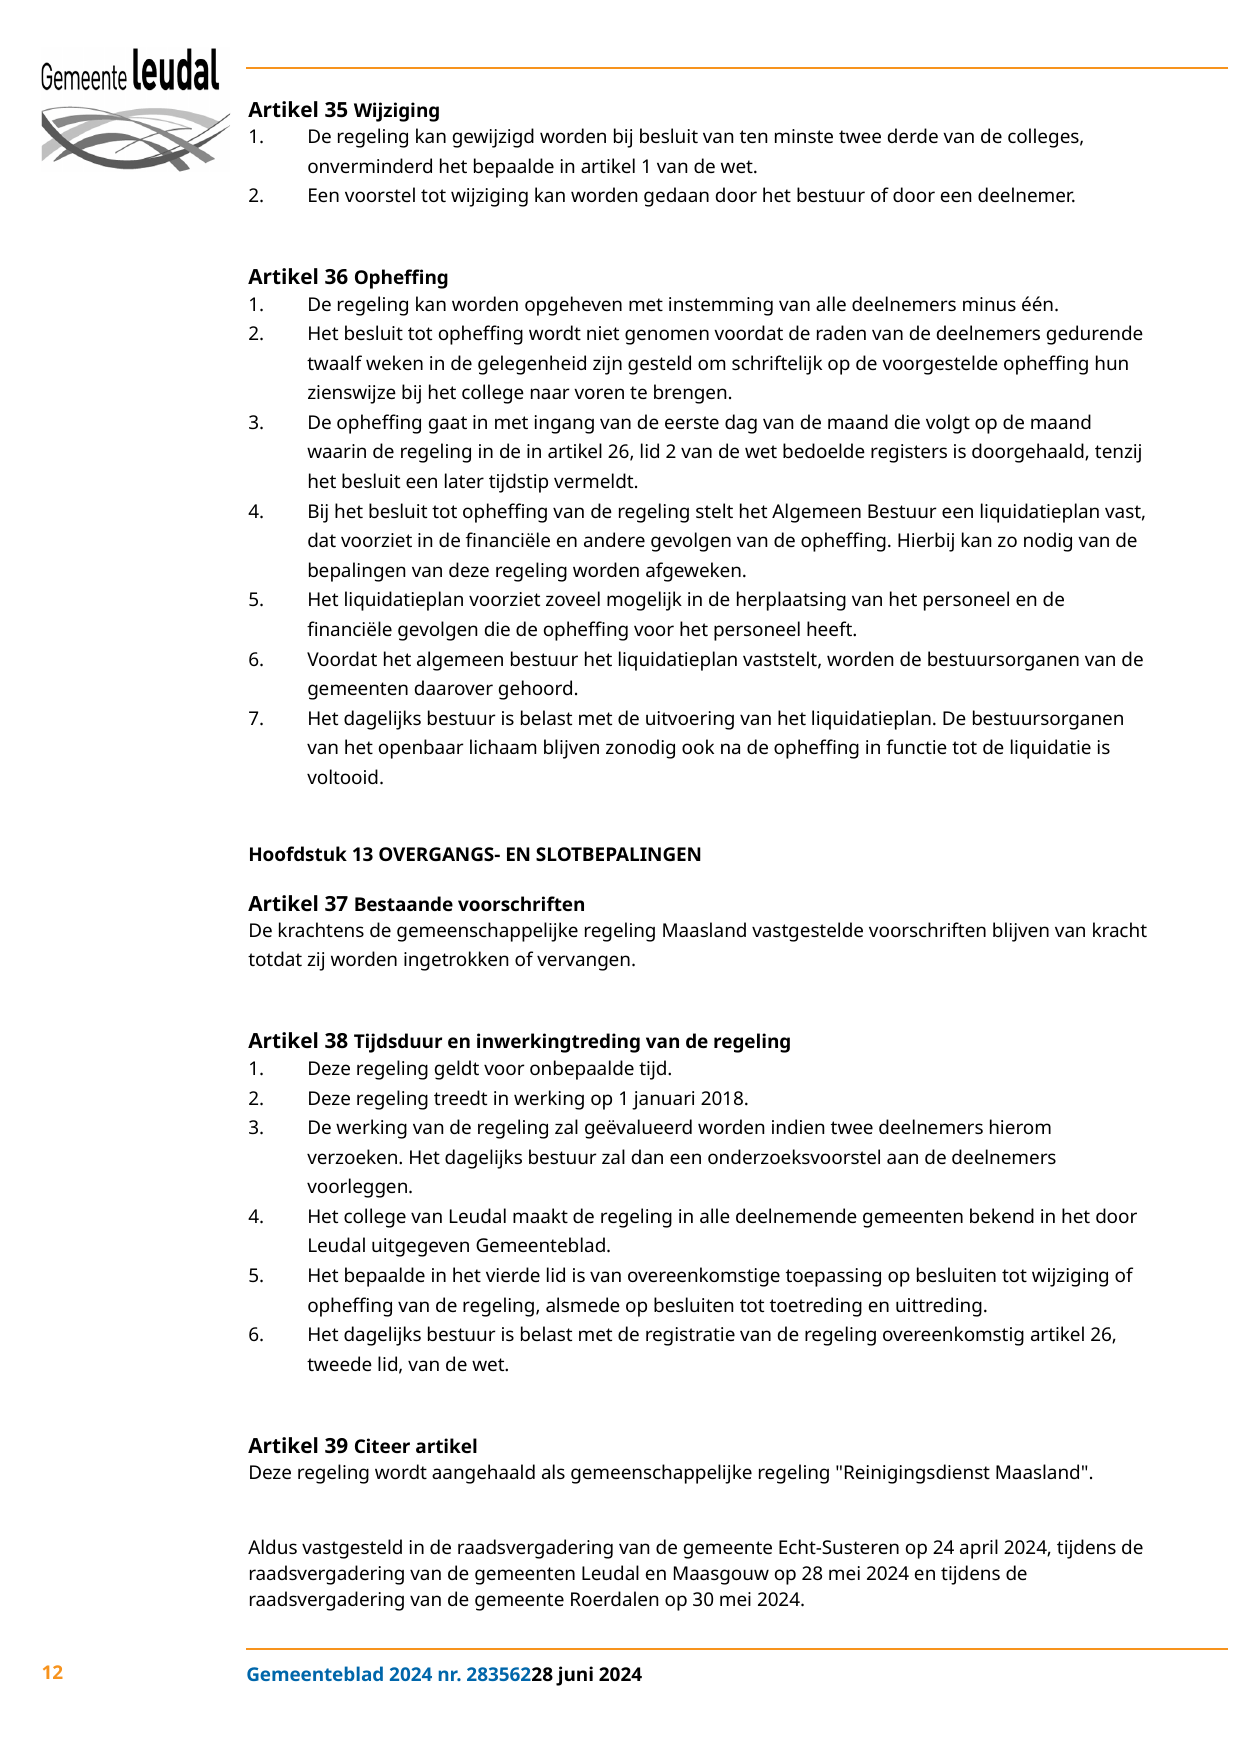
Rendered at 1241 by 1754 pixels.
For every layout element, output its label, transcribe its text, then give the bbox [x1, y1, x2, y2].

list Deze regeling treedt in werking op 1 januari 2018. [248, 1085, 1152, 1110]
text Hoofdstuk 13 OVERGANGS- EN SLOTBEPALINGEN [248, 839, 1152, 868]
text Artikel 38 Tijdsduur en inwerkingtreding van de regeling [248, 1027, 1152, 1055]
list Bij het besluit tot opheffing van de regeling stelt het Algemeen Bestuur een liquidatieplan vast, dat voorziet in de financiële en andere gevolgen van de opheffing. Hierbij kan zo nodig van de bepalingen van deze regeling worden afgeweken. [248, 498, 1152, 583]
list Een voorstel tot wijziging kan worden gedaan door het bestuur of door een deelnemer. [248, 182, 1152, 208]
text De krachtens de gemeenschappelijke regeling Maasland vastgestelde voorschriften blijven van kracht totdat zij worden ingetrokken of vervangen. [248, 917, 1152, 972]
picture [41, 47, 231, 172]
list De regeling kan gewijzigd worden bij besluit van ten minste twee derde van de colleges, onverminderd het bepaalde in artikel 1 van de wet. [248, 123, 1152, 178]
list De werking van de regeling zal geëvalueerd worden indien twee deelnemers hierom verzoeken. Het dagelijks bestuur zal dan een onderzoeksvoorstel aan de deelnemers voorleggen. [248, 1114, 1152, 1199]
text Artikel 37 Bestaande voorschriften [248, 889, 1152, 917]
text Deze regeling wordt aangehaald als gemeenschappelijke regeling "Reinigingsdienst Maasland". [248, 1459, 1152, 1485]
text Aldus vastgesteld in de raadsvergadering van de gemeente Echt-Susteren op 24 april 2024, tijdens de raadsvergadering van de gemeenten Leudal en Maasgouw op 28 mei 2024 en tijdens de raadsvergadering van de gemeente Roerdalen op 30 mei 2024. [248, 1534, 1152, 1612]
list Het dagelijks bestuur is belast met de uitvoering van het liquidatieplan. De bestuursorganen van het openbaar lichaam blijven zonodig ook na de opheffing in functie tot de liquidatie is voltooid. [248, 705, 1152, 790]
list Het liquidatieplan voorziet zoveel mogelijk in de herplaatsing van het personeel en de financiële gevolgen die de opheffing voor het personeel heeft. [248, 587, 1152, 642]
list De opheffing gaat in met ingang van de eerste dag van de maand die volgt op de maand waarin de regeling in de in artikel 26, lid 2 van de wet bedoelde registers is doorgehaald, tenzij het besluit een later tijdstip vermeldt. [248, 409, 1152, 494]
text Artikel 35 Wijziging [248, 95, 1152, 123]
list Voordat het algemeen bestuur het liquidatieplan vaststelt, worden de bestuursorganen van de gemeenten daarover gehoord. [248, 646, 1152, 701]
text Artikel 39 Citeer artikel [248, 1431, 1152, 1459]
list Het besluit tot opheffing wordt niet genomen voordat de raden van de deelnemers gedurende twaalf weken in de gelegenheid zijn gesteld om schriftelijk op de voorgestelde opheffing hun zienswijze bij het college naar voren te brengen. [248, 320, 1152, 405]
list De regeling kan worden opgeheven met instemming van alle deelnemers minus één. [248, 291, 1152, 317]
text Artikel 36 Opheffing [248, 262, 1152, 291]
list Het dagelijks bestuur is belast met de registratie van de regeling overeenkomstig artikel 26, tweede lid, van de wet. [248, 1321, 1152, 1377]
list Deze regeling geldt voor onbepaalde tijd. [248, 1055, 1152, 1081]
list Het college van Leudal maakt de regeling in alle deelnemende gemeenten bekend in het door Leudal uitgegeven Gemeenteblad. [248, 1203, 1152, 1258]
list Het bepaalde in het vierde lid is van overeenkomstige toepassing op besluiten tot wijziging of opheffing van de regeling, alsmede op besluiten tot toetreding en uittreding. [248, 1262, 1152, 1317]
